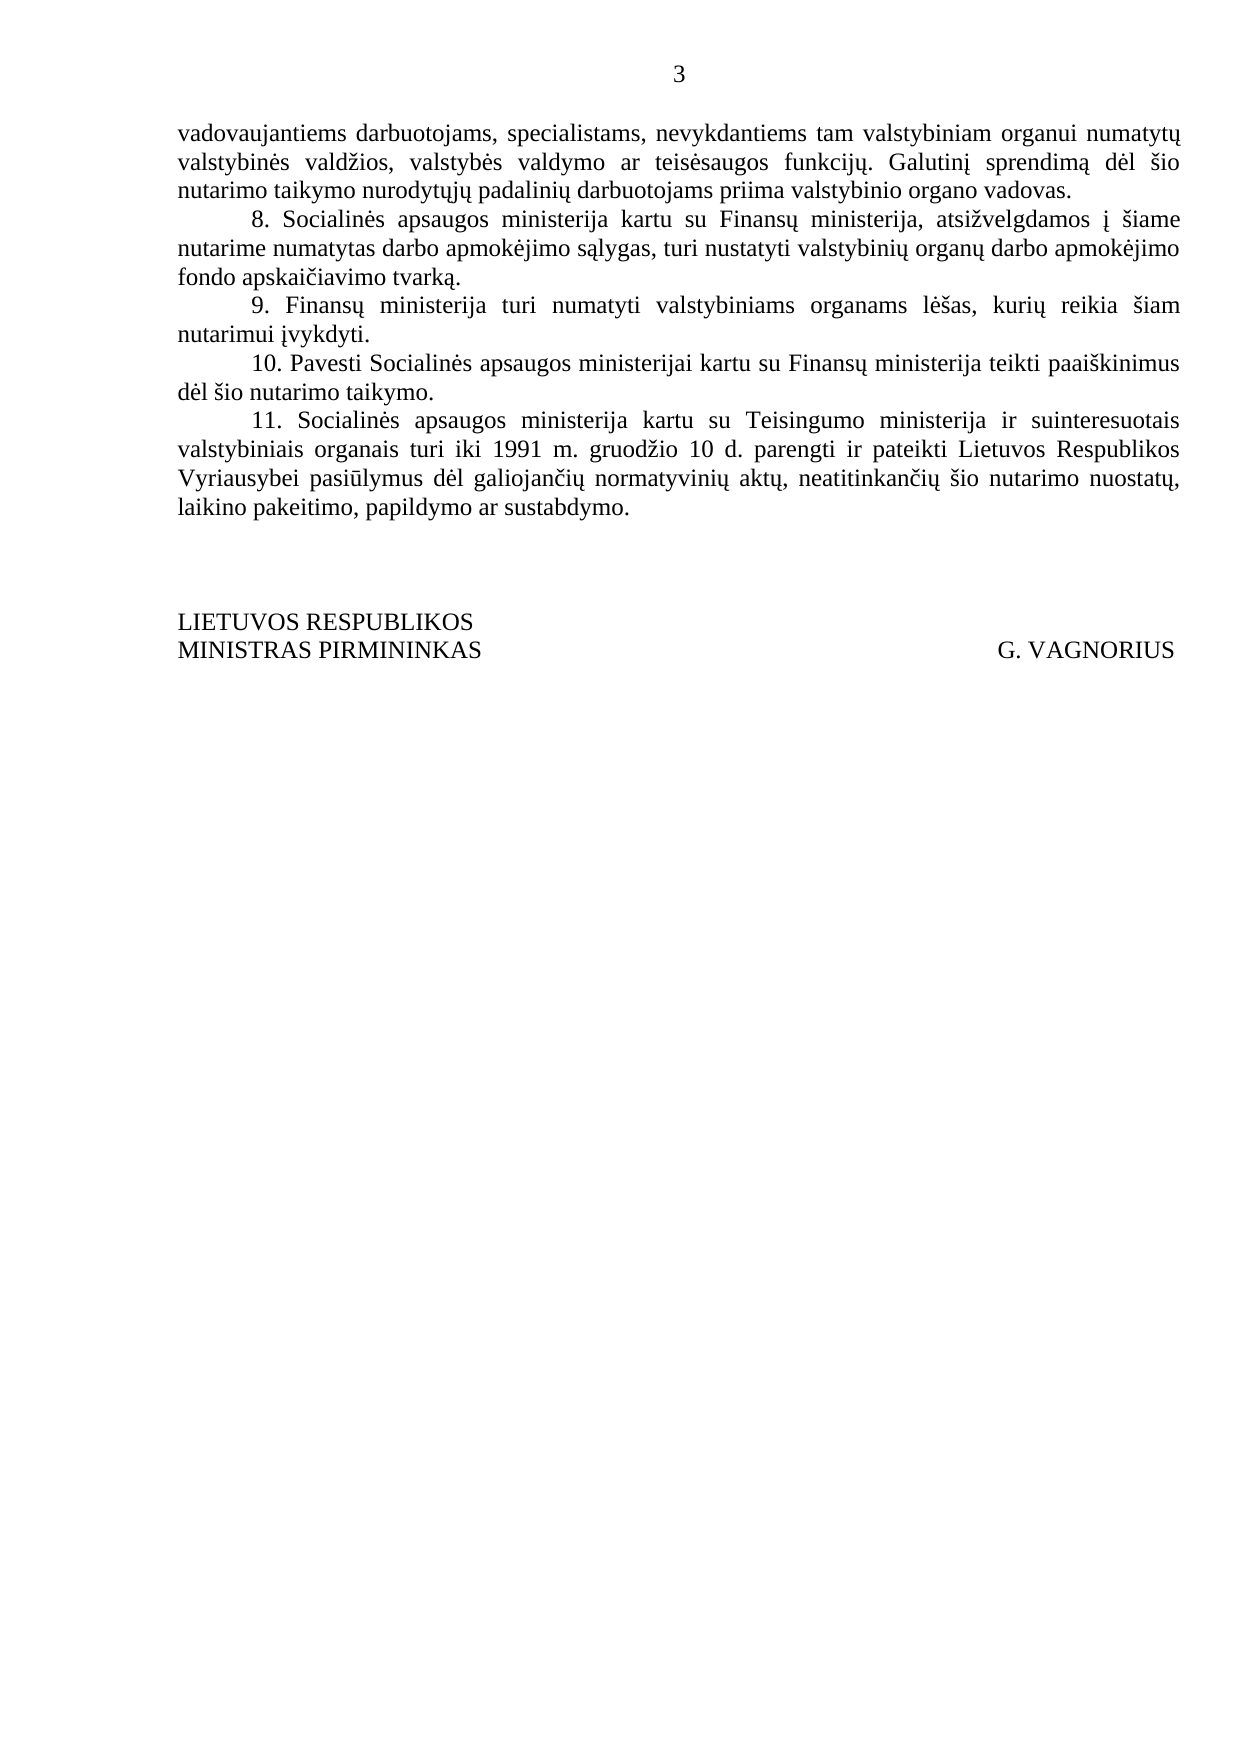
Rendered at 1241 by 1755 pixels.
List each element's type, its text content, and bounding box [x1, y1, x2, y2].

text vadovaujantiems darbuotojams, specialistams, nevykdantiems tam valstybiniam organui numatytų valstybinės valdžios, valstybės valdymo ar teisėsaugos funkcijų. Galutinį sprendimą dėl šio nutarimo taikymo nurodytųjų padalinių darbuotojams priima valstybinio organo vadovas. [177, 118, 1181, 204]
text MINISTRAS PIRMININKAS G. VAGNORIUS [177, 636, 1181, 664]
text 8. Socialinės apsaugos ministerija kartu su Finansų ministerija, atsižvelgdamos į šiame nutarime numatytas darbo apmokėjimo sąlygas, turi nustatyti valstybinių organų darbo apmokėjimo fondo apskaičiavimo tvarką. [177, 204, 1181, 291]
text LIETUVOS RESPUBLIKOS [177, 607, 1181, 636]
text 10. Pavesti Socialinės apsaugos ministerijai kartu su Finansų ministerija teikti paaiškinimus dėl šio nutarimo taikymo. [177, 348, 1181, 406]
text 9. Finansų ministerija turi numatyti valstybiniams organams lėšas, kurių reikia šiam nutarimui įvykdyti. [177, 291, 1181, 348]
text 11. Socialinės apsaugos ministerija kartu su Teisingumo ministerija ir suinteresuotais valstybiniais organais turi iki 1991 m. gruodžio 10 d. parengti ir pateikti Lietuvos Respublikos Vyriausybei pasiūlymus dėl galiojančių normatyvinių aktų, neatitinkančių šio nutarimo nuostatų, laikino pakeitimo, papildymo ar sustabdymo. [177, 406, 1181, 521]
